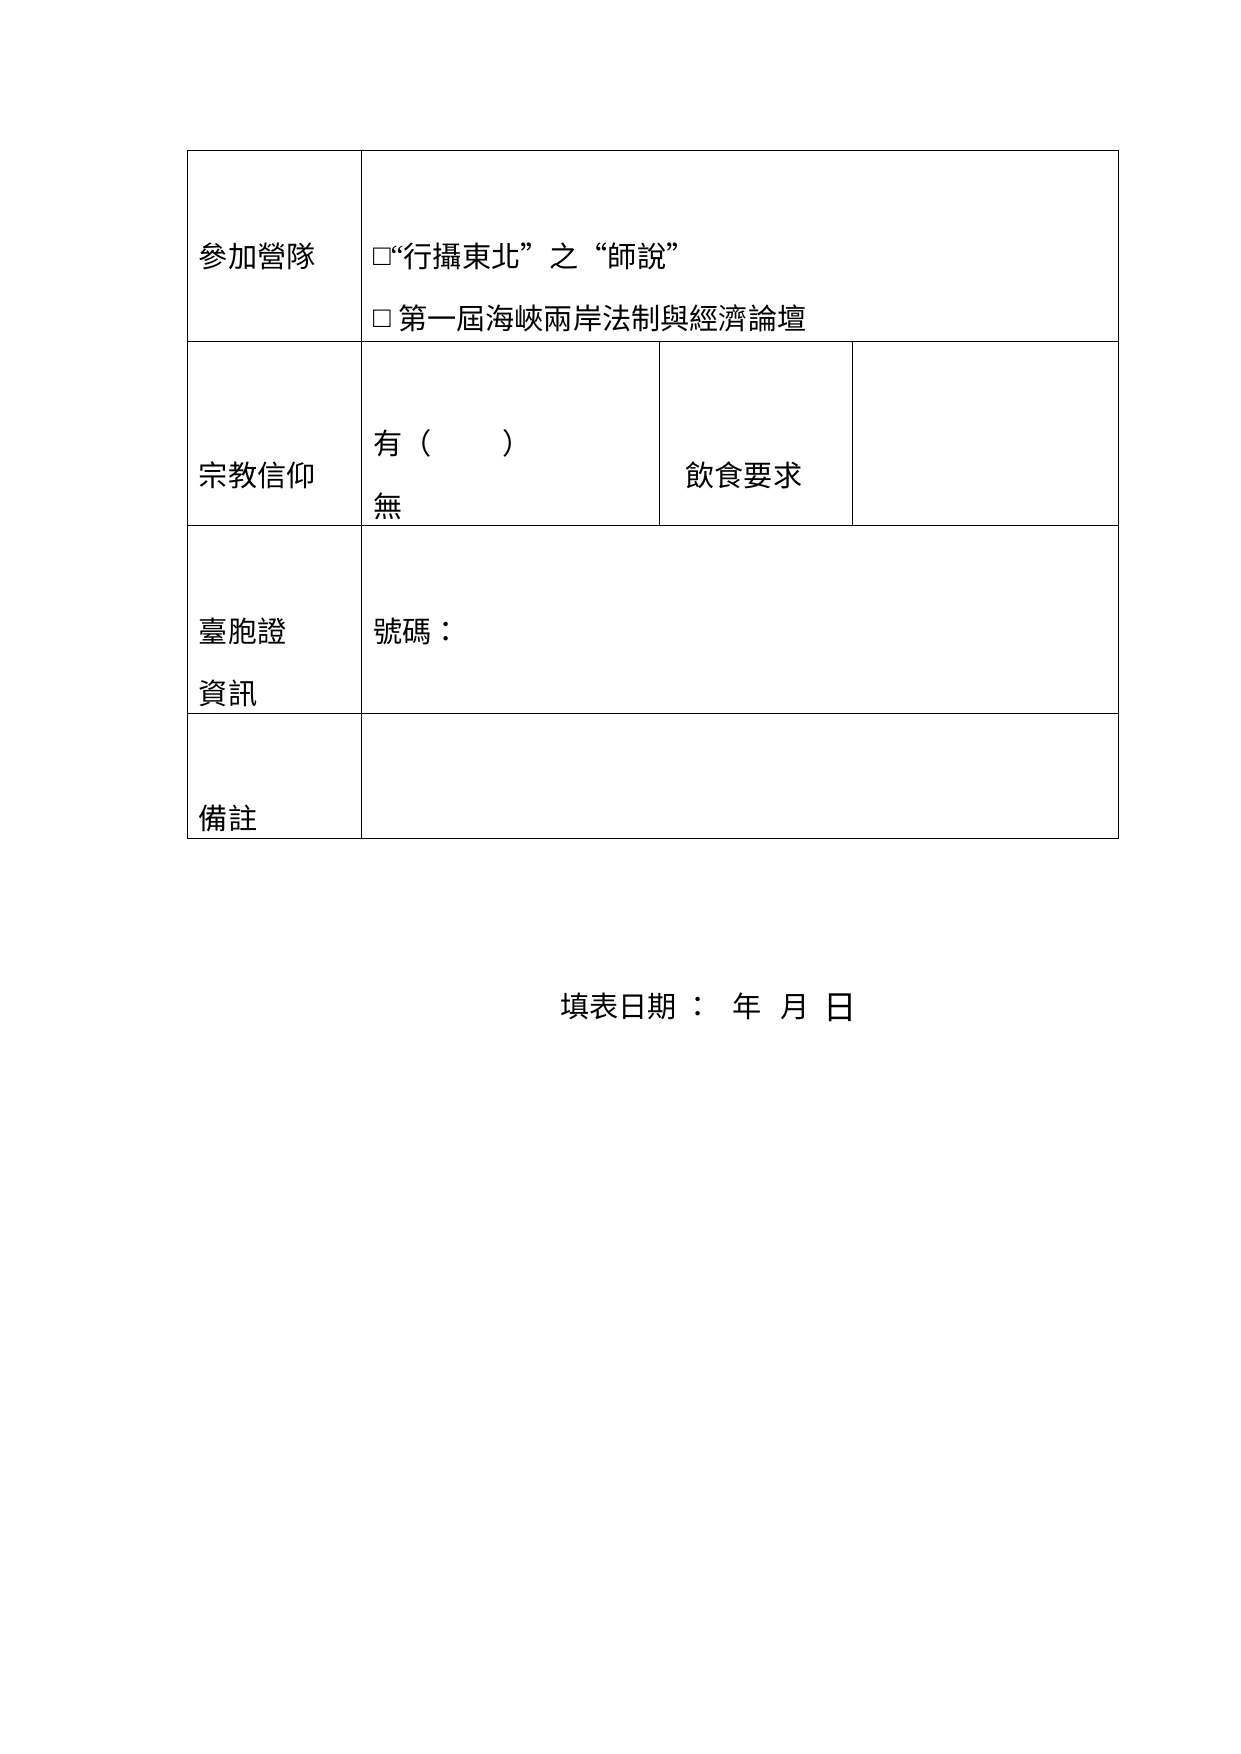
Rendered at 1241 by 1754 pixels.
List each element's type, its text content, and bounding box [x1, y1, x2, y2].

table_cell 備註 [188, 714, 361, 838]
table_cell 號碼： [362, 526, 1118, 713]
table_cell 有（ ） 無 [362, 342, 659, 525]
table_cell 飲食要求 [660, 342, 852, 525]
table_cell [853, 342, 1118, 525]
table_cell 臺胞證 資訊 [188, 526, 361, 713]
table_cell □“行攝東北”之“師說” □ 第一屆海峽兩岸法制與經濟論壇 [362, 151, 1118, 341]
table_cell [362, 714, 1118, 838]
table_cell 參加營隊 [188, 151, 361, 341]
table_cell 宗教信仰 [188, 342, 361, 525]
text 填表日期 ： 年 月 日 [187, 963, 1053, 1025]
